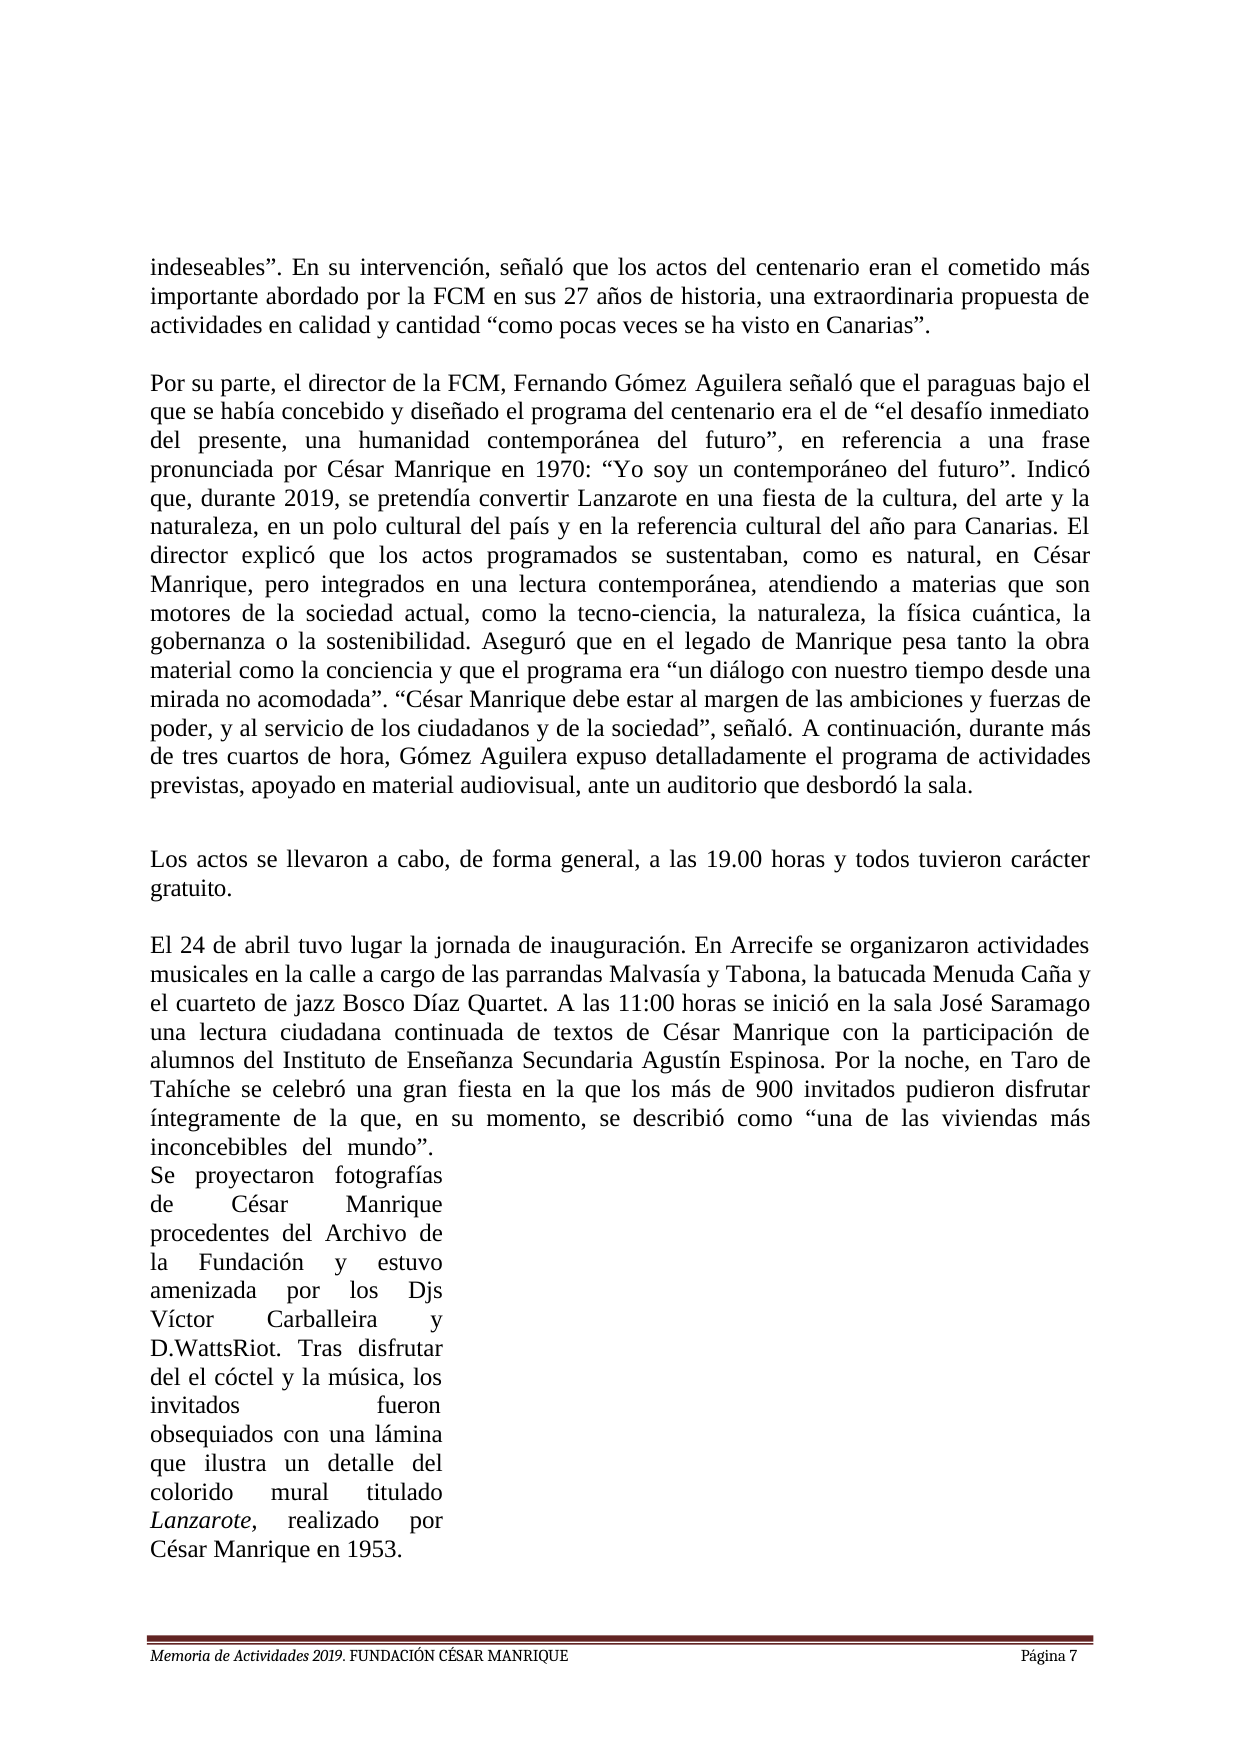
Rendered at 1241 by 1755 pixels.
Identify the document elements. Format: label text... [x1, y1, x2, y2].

text Los actos se llevaron a cabo, de forma general, a las 19.00 horas y todos tuvieron carácter gratuito. [150, 844, 1091, 902]
text Se proyectaron fotografías de César Manrique procedentes del Archivo de la Fundación y estuvo amenizada por los Djs Víctor Carballeira y D.WattsRiot. Tras disfrutar del el cóctel y la música, los invitados fueron obsequiados con una lámina que ilustra un detalle del colorido mural titulado Lanzarote, realizado por César Manrique en 1953. [150, 1161, 443, 1563]
text El 24 de abril tuvo lugar la jornada de inauguración. En Arrecife se organizaron actividades musicales en la calle a cargo de las parrandas Malvasía y Tabona, la batucada Menuda Caña y el cuarteto de jazz Bosco Díaz Quartet. A las 11:00 horas se inició en la sala José Saramago una lectura ciudadana continuada de textos de César Manrique con la participación de alumnos del Instituto de Enseñanza Secundaria Agustín Espinosa. Por la noche, en Taro de Tahíche se celebró una gran fiesta en la que los más de 900 invitados pudieron disfrutar íntegramente de la que, en su momento, se describió como “una de las viviendas más inconcebibles del mundo”. [150, 931, 1091, 1161]
text Por su parte, el director de la FCM, Fernando Gómez Aguilera señaló que el paraguas bajo el que se había concebido y diseñado el programa del centenario era el de “el desafío inmediato del presente, una humanidad contemporánea del futuro”, en referencia a una frase pronunciada por César Manrique en 1970: “Yo soy un contemporáneo del futuro”. Indicó que, durante 2019, se pretendía convertir Lanzarote en una fiesta de la cultura, del arte y la naturaleza, en un polo cultural del país y en la referencia cultural del año para Canarias. El director explicó que los actos programados se sustentaban, como es natural, en César Manrique, pero integrados en una lectura contemporánea, atendiendo a materias que son motores de la sociedad actual, como la tecno-ciencia, la naturaleza, la física cuántica, la gobernanza o la sostenibilidad. Aseguró que en el legado de Manrique pesa tanto la obra material como la conciencia y que el programa era “un diálogo con nuestro tiempo desde una mirada no acomodada”. “César Manrique debe estar al margen de las ambiciones y fuerzas de poder, y al servicio de los ciudadanos y de la sociedad”, señaló. A continuación, durante más de tres cuartos de hora, Gómez Aguilera expuso detalladamente el programa de actividades previstas, apoyado en material audiovisual, ante un auditorio que desbordó la sala. [150, 368, 1091, 799]
text indeseables”. En su intervención, señaló que los actos del centenario eran el cometido más importante abordado por la FCM en sus 27 años de historia, una extraordinaria propuesta de actividades en calidad y cantidad “como pocas veces se ha visto en Canarias”. [150, 252, 1091, 339]
